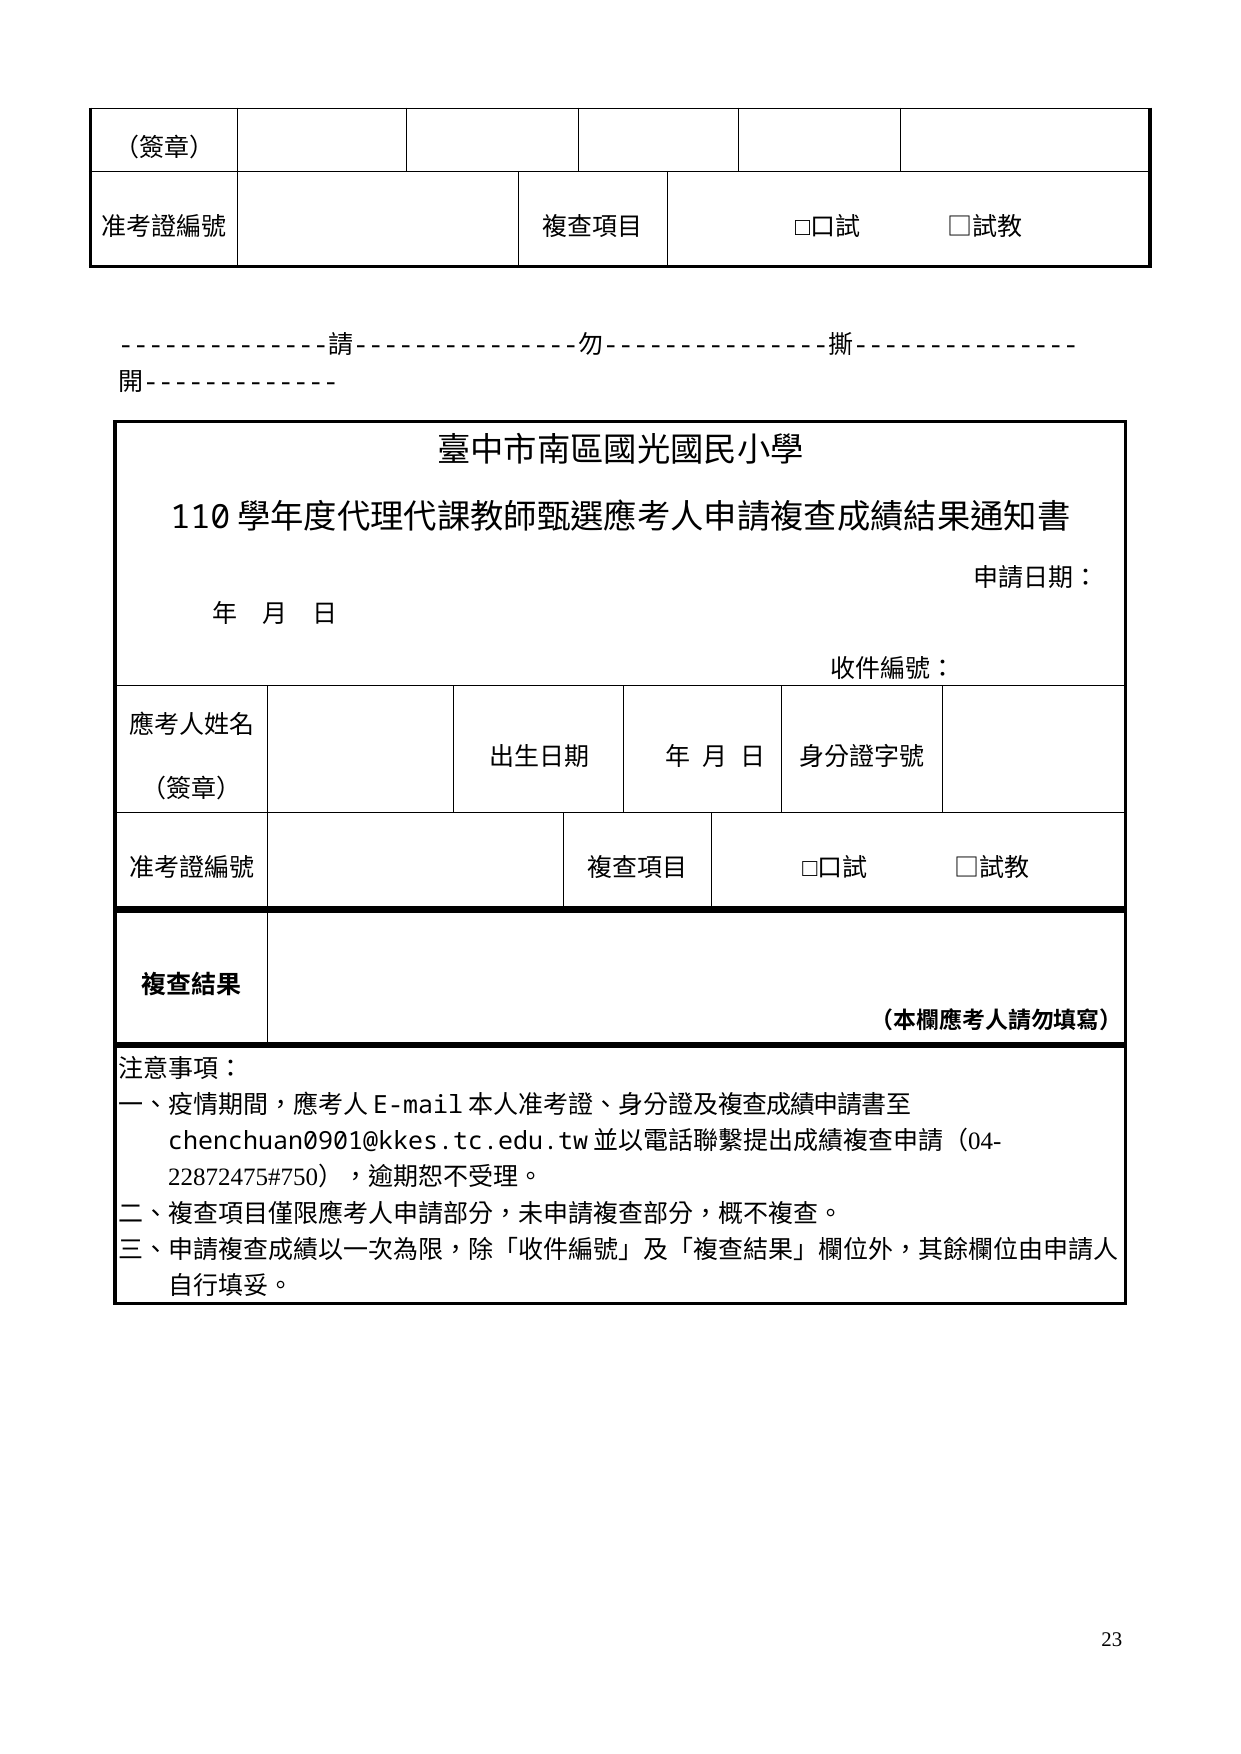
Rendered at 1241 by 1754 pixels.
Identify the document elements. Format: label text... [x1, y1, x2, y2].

table_cell □口試 □試教 [668, 172, 1148, 265]
table_cell （簽章） [92, 109, 237, 171]
table_cell [579, 109, 738, 171]
table_cell □口試 □試教 [712, 813, 1124, 906]
table_cell （本欄應考人請勿填寫） [268, 913, 1124, 1042]
table_cell 複查項目 [519, 172, 667, 265]
table_cell [739, 109, 900, 171]
table_cell 准考證編號 [117, 813, 267, 906]
table_cell 年 月 日 [624, 686, 781, 812]
table_cell [238, 172, 518, 265]
table_cell [268, 686, 453, 812]
table_cell [268, 813, 563, 906]
table_cell 准考證編號 [92, 172, 237, 265]
table_cell [901, 109, 1148, 171]
table_cell [238, 109, 406, 171]
table_cell 身分證字號 [782, 686, 942, 812]
text --------------請---------------勿---------------撕---------------開------------- [118, 325, 1122, 397]
table_cell 注意事項： 一、疫情期間，應考人E-mail本人准考證、身分證及複查成績申請書至chenchuan0901@kkes.tc.edu.tw並以電話聯繫提出成績複查申請（04-22872475#750），逾期恕不受理。 二、複查項目僅限應考人申請部分，未申請複查部分，概不複查。 三、申請複查成績以一次為限，除「收件編號」及「複查結果」欄位外，其餘欄位由申請人自行填妥。 [117, 1048, 1124, 1302]
table_cell [407, 109, 578, 171]
table_cell 複查結果 [117, 913, 267, 1042]
table_cell [943, 686, 1124, 812]
table_header 臺中市南區國光國民小學 110學年度代理代課教師甄選應考人申請複查成績結果通知書 申請日期： 年 月 日 收件編號： [117, 423, 1124, 685]
table_cell 應考人姓名 （簽章） [117, 686, 267, 812]
table_cell 複查項目 [564, 813, 711, 906]
table_cell 出生日期 [454, 686, 623, 812]
